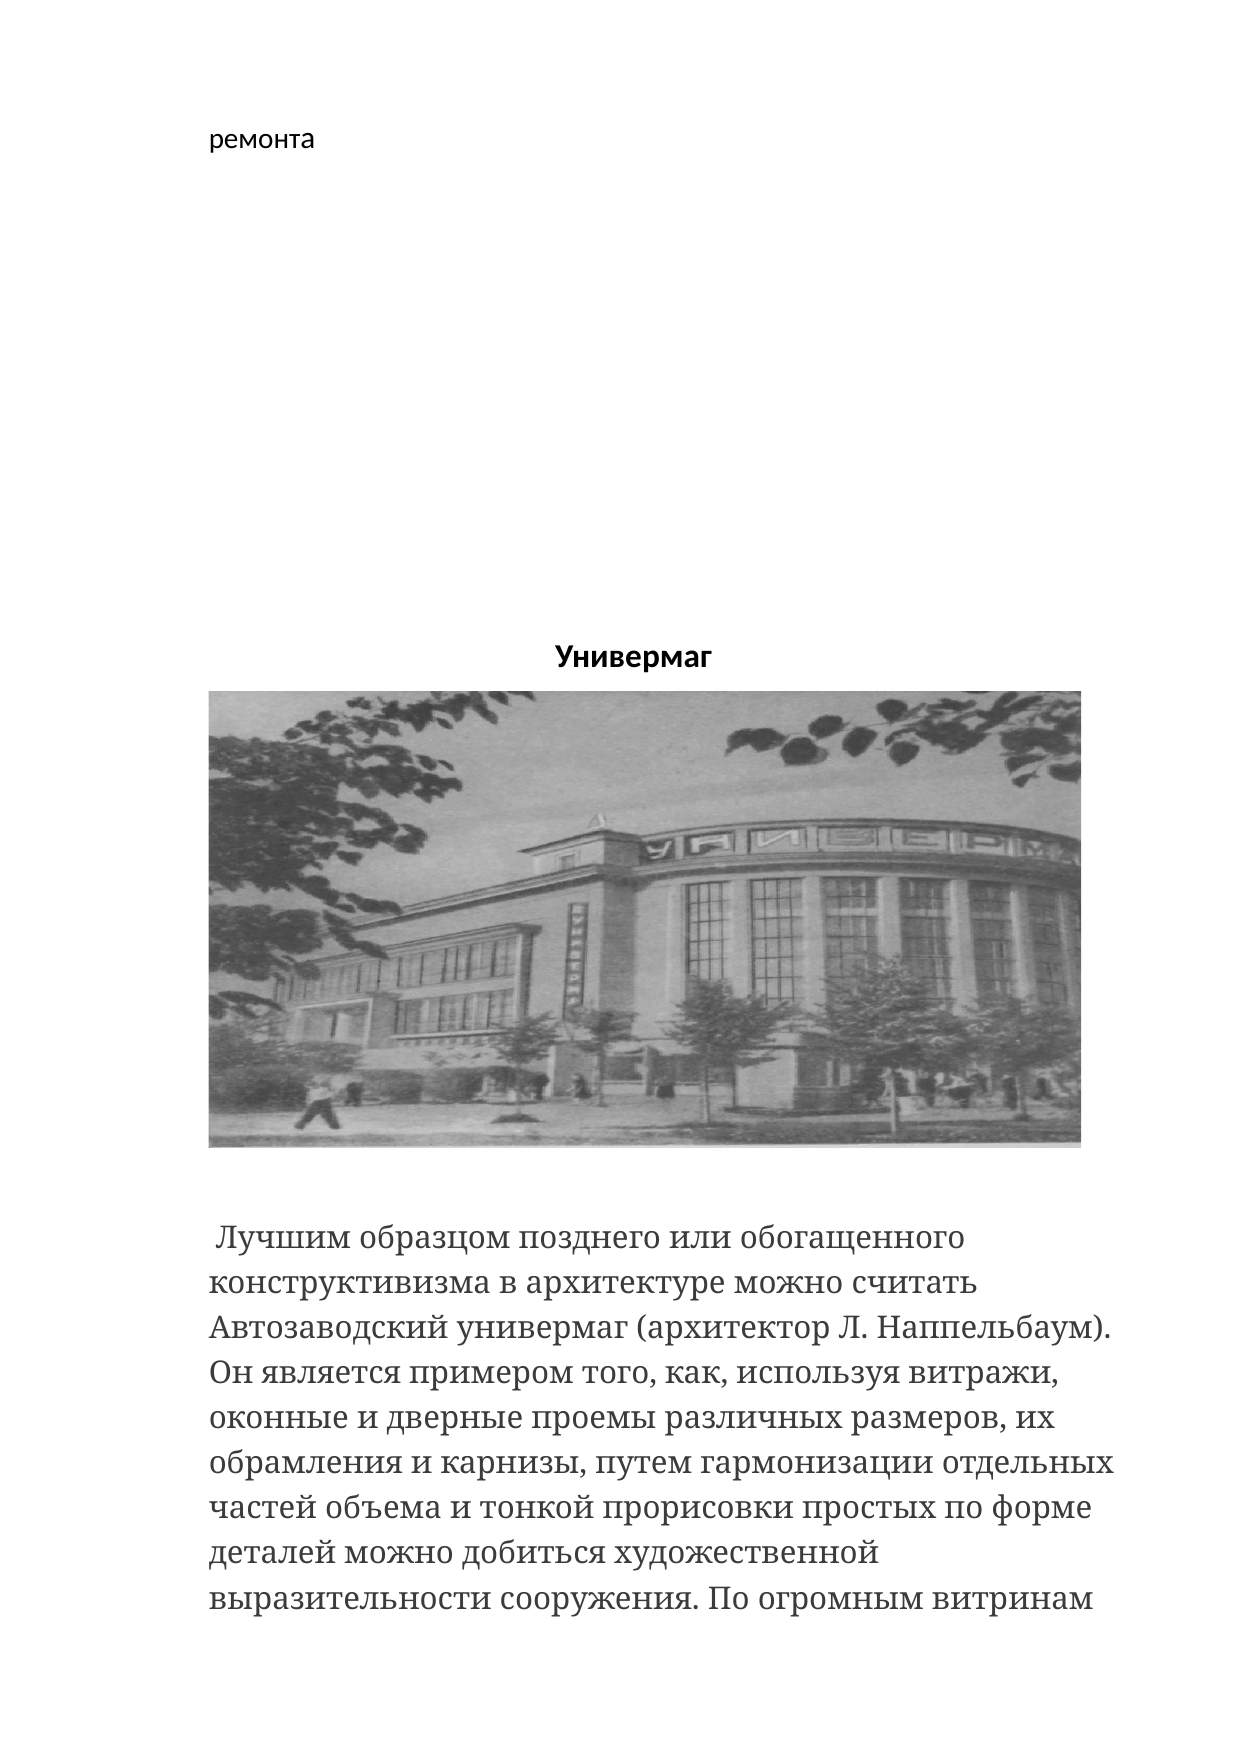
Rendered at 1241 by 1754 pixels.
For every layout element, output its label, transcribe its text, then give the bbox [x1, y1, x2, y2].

text Лучшим образцом позднего или обогащенного конструктивизма в архитектуре можно считать Автозаводский универмаг (архитектор Л. Наппельбаум). Он является примером того, как, используя витражи, оконные и дверные проемы различных размеров, их обрамления и карнизы, путем гармонизации отдельных частей объема и тонкой прорисовки простых по форме деталей можно добиться художественной выразительности сооружения. По огромным витринам [208, 1215, 1120, 1618]
text ремонта [208, 118, 1120, 621]
text Универмаг [208, 636, 1120, 676]
